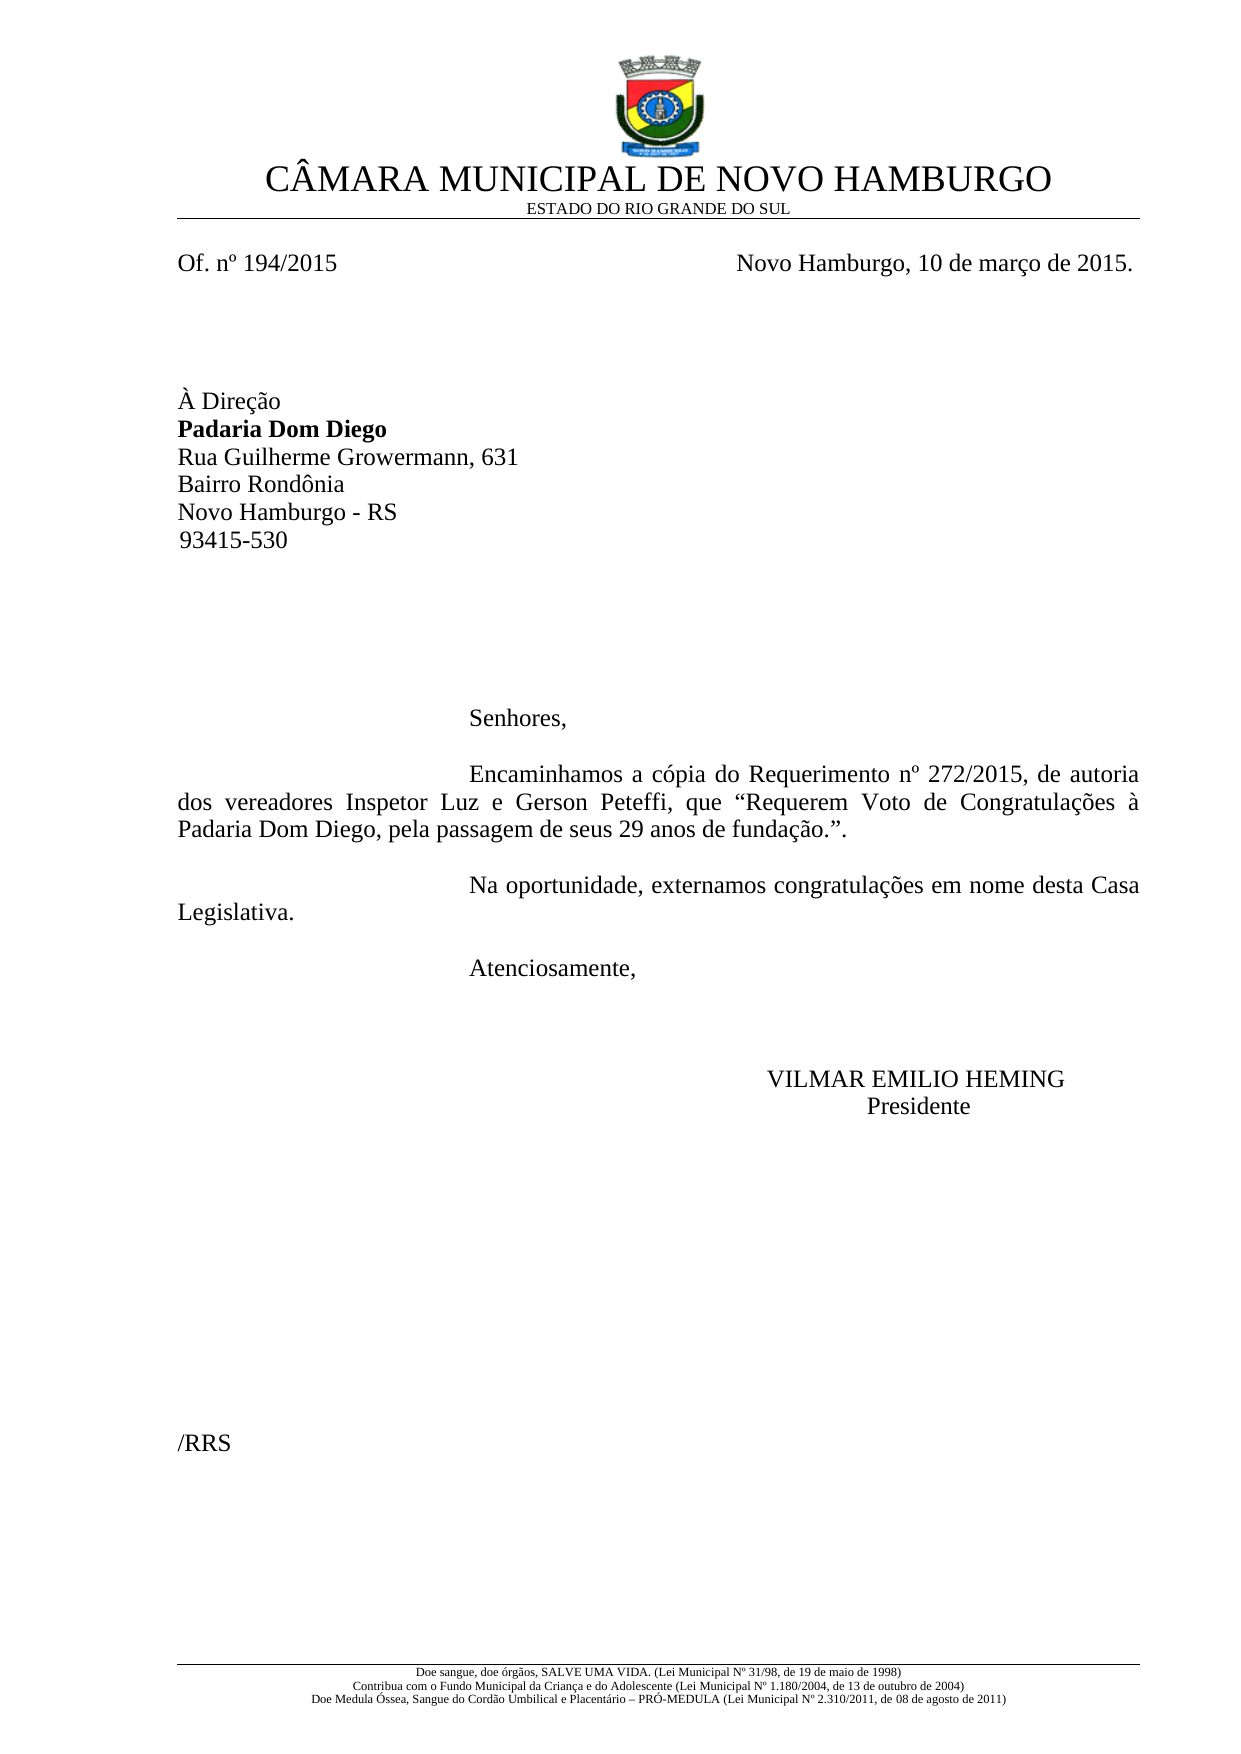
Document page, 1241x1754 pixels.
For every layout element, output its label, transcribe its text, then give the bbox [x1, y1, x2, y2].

text Padaria Dom Diego [177, 415, 1140, 443]
text À Direção [177, 387, 1140, 415]
picture [608, 47, 709, 163]
text Atenciosamente, [177, 954, 1140, 982]
text Bairro Rondônia [177, 470, 1140, 498]
text Encaminhamos a cópia do Requerimento nº 272/2015, de autoria dos vereadores Inspetor Luz e Gerson Peteffi, que “Requerem Voto de Congratulações à Padaria Dom Diego, pela passagem de seus 29 anos de fundação.”. [177, 760, 1140, 843]
text Presidente [767, 1092, 1140, 1120]
text Of. nº 194/2015 Novo Hamburgo, 10 de março de 2015. [177, 249, 1140, 276]
text Rua Guilherme Growermann, 631 [177, 443, 1140, 470]
text VILMAR EMILIO HEMING [767, 1065, 1140, 1092]
text Na oportunidade, externamos congratulações em nome desta Casa Legislativa. [177, 871, 1140, 926]
text 93415-530 [177, 526, 1140, 553]
text /RRS [177, 1429, 1140, 1457]
text Novo Hamburgo - RS [177, 498, 1140, 526]
text Senhores, [177, 704, 1140, 732]
